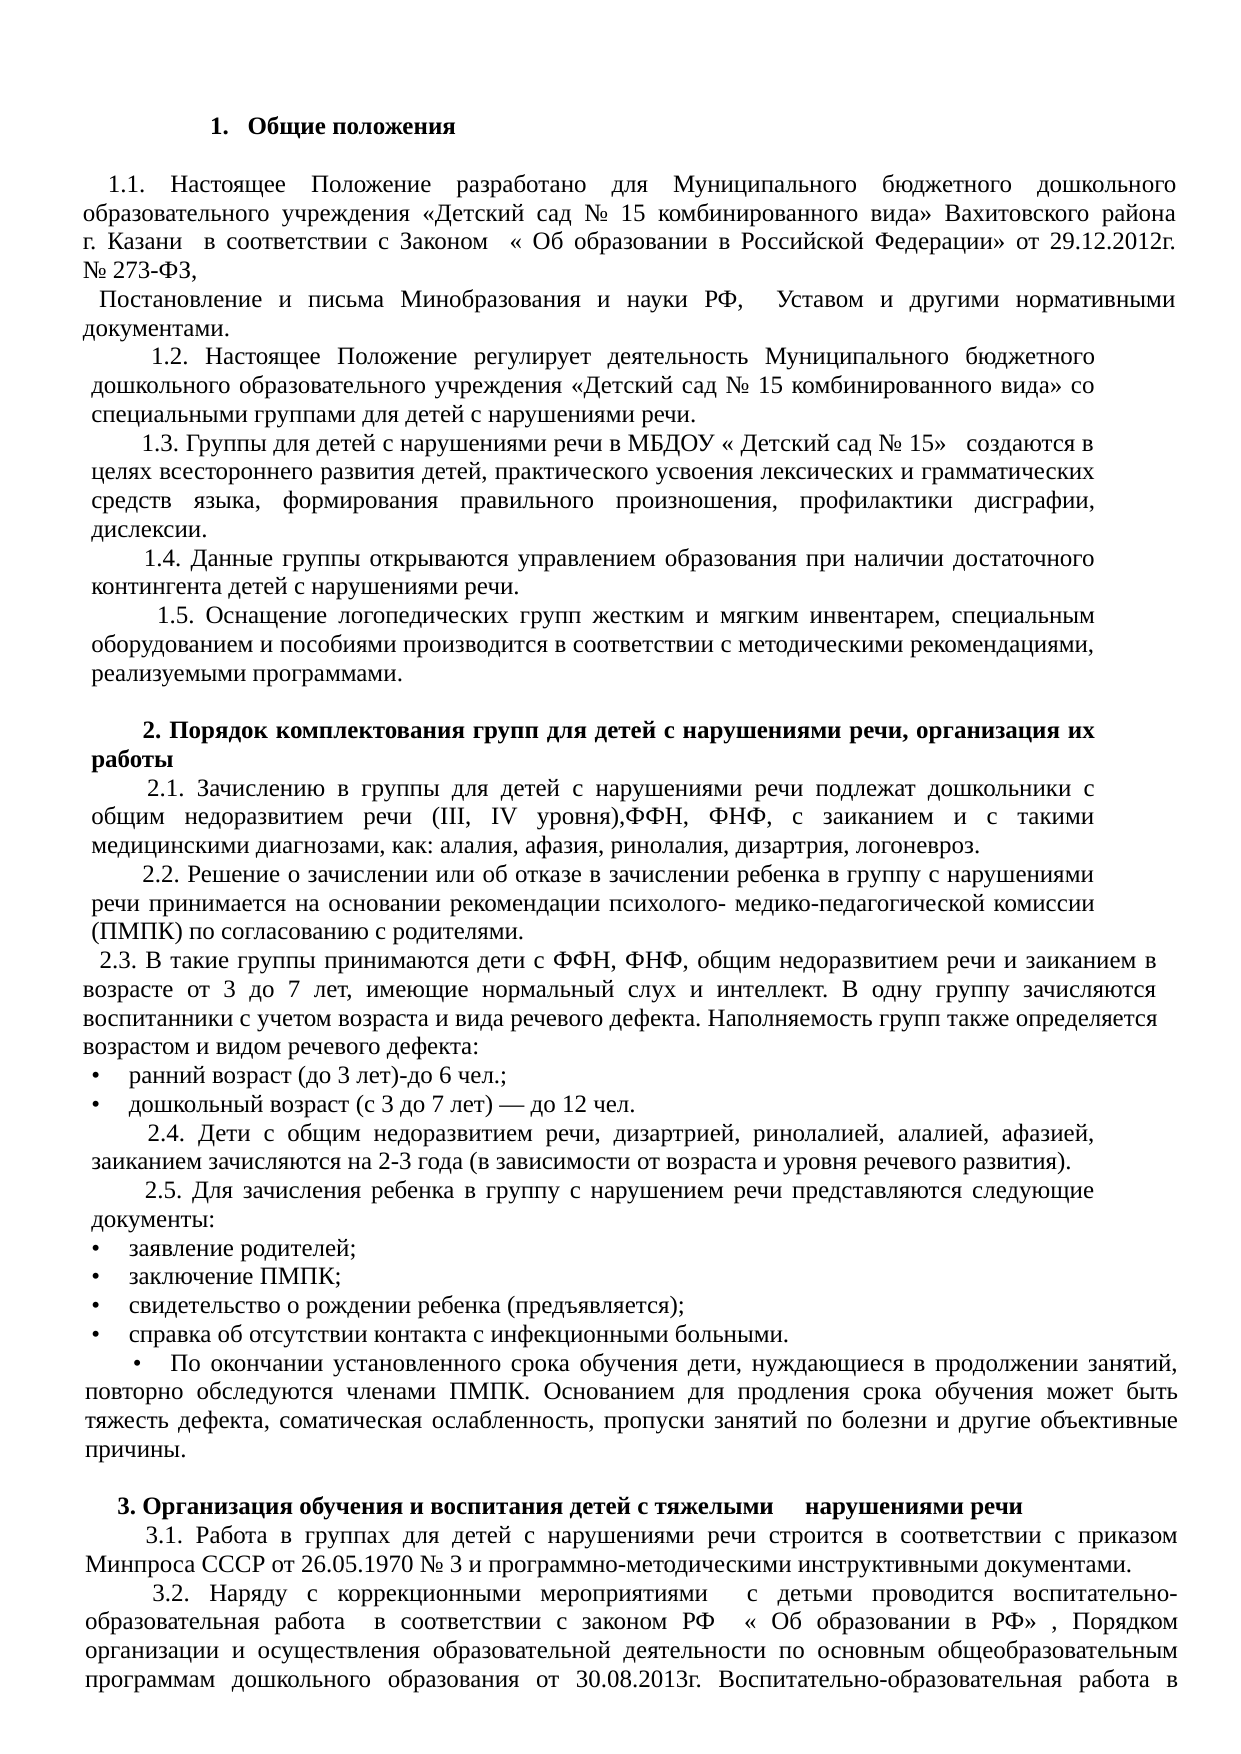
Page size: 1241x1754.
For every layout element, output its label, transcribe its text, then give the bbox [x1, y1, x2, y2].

list По окончании установленного срока обучения дети, нуждающиеся в продолжении занятий, повторно обследуются членами ПМПК. Основанием для продления срока обучения может быть тяжесть дефекта, соматическая ослабленность, пропуски занятий по болезни и другие объективные причины. [47, 1348, 1179, 1463]
text 2.3. В такие группы принимаются дети с ФФН, ФНФ, общим недоразвитием речи и заиканием в возрасте от 3 до 7 лет, имеющие нормальный слух и интеллект. В одну группу зачисляются воспитанники с учетом возраста и вида речевого дефекта. Наполняемость групп также определяется возрастом и видом речевого дефекта: [83, 945, 1158, 1060]
text 2. Порядок комплектования групп для детей с нарушениями речи, организация их работы [91, 715, 1096, 773]
text 2.4. Дети с общим недоразвитием речи, дизартрией, ринолалией, алалией, афазией, заиканием зачисляются на 2-3 года (в зависимости от возраста и уровня речевого развития). [91, 1118, 1096, 1175]
text 1.1. Настоящее Положение разработано для Муниципального бюджетного дошкольного образовательного учреждения «Детский сад № 15 комбинированного вида» Вахитовского района г. Казани в соответствии с Законом « Об образовании в Российской Федерации» от 29.12.2012г. № 273-ФЗ, [83, 169, 1177, 284]
text 1.2. Настоящее Положение регулирует деятельность Муниципального бюджетного дошкольного образовательного учреждения «Детский сад № 15 комбинированного вида» со специальными группами для детей с нарушениями речи. [91, 341, 1096, 428]
list дошкольный возраст (с 3 до 7 лет) — до 12 чел. [53, 1089, 1181, 1118]
list свидетельство о рождении ребенка (предъявляется); [53, 1290, 1181, 1319]
text Постановление и письма Минобразования и науки РФ, Уставом и другими нормативными документами. [83, 284, 1177, 341]
list заявление родителей; [53, 1233, 1181, 1261]
text 1.4. Данные группы открываются управлением образования при наличии достаточного контингента детей с нарушениями речи. [91, 543, 1096, 600]
text 1.5. Оснащение логопедических групп жестким и мягким инвентарем, специальным оборудованием и пособиями производится в соответствии с методическими рекомендациями, реализуемыми программами. [91, 600, 1096, 686]
list справка об отсутствии контакта с инфекционными больными. [53, 1319, 1181, 1348]
text 3.2. Наряду с коррекционными мероприятиями с детьми проводится воспитательно-образовательная работа в соответствии с законом РФ « Об образовании в РФ» , Порядком организации и осуществления образовательной деятельности по основным общеобразовательным программам дошкольного образования от 30.08.2013г. Воспитательно-образовательная работа в [85, 1578, 1179, 1693]
list заключение ПМПК; [53, 1261, 1181, 1290]
text 1.3. Группы для детей с нарушениями речи в МБДОУ « Детский сад № 15» создаются в целях всестороннего развития детей, практического усвоения лексических и грамматических средств языка, формирования правильного произношения, профилактики дисграфии, дислексии. [91, 428, 1096, 543]
list ранний возраст (до 3 лет)-до 6 чел.; [53, 1060, 1181, 1089]
list Общие положения [210, 111, 1181, 140]
text 3. Организация обучения и воспитания детей с тяжелыми нарушениями речи [117, 1491, 1179, 1520]
text 2.2. Решение о зачислении или об отказе в зачислении ребенка в группу с нарушениями речи принимается на основании рекомендации психолого- медико-педагогической комиссии (ПМПК) по согласованию с родителями. [91, 859, 1096, 945]
text 3.1. Работа в группах для детей с нарушениями речи строится в соответствии с приказом Минпроса СССР от 26.05.1970 № 3 и программно-методическими инструктивными документами. [85, 1520, 1179, 1578]
text 2.5. Для зачисления ребенка в группу с нарушением речи представляются следующие документы: [91, 1175, 1096, 1233]
text 2.1. Зачислению в группы для детей с нарушениями речи подлежат дошкольники с общим недоразвитием речи (III, IV уровня),ФФН, ФНФ, с заиканием и с такими медицинскими диагнозами, как: алалия, афазия, ринолалия, дизартрия, логоневроз. [91, 773, 1096, 859]
